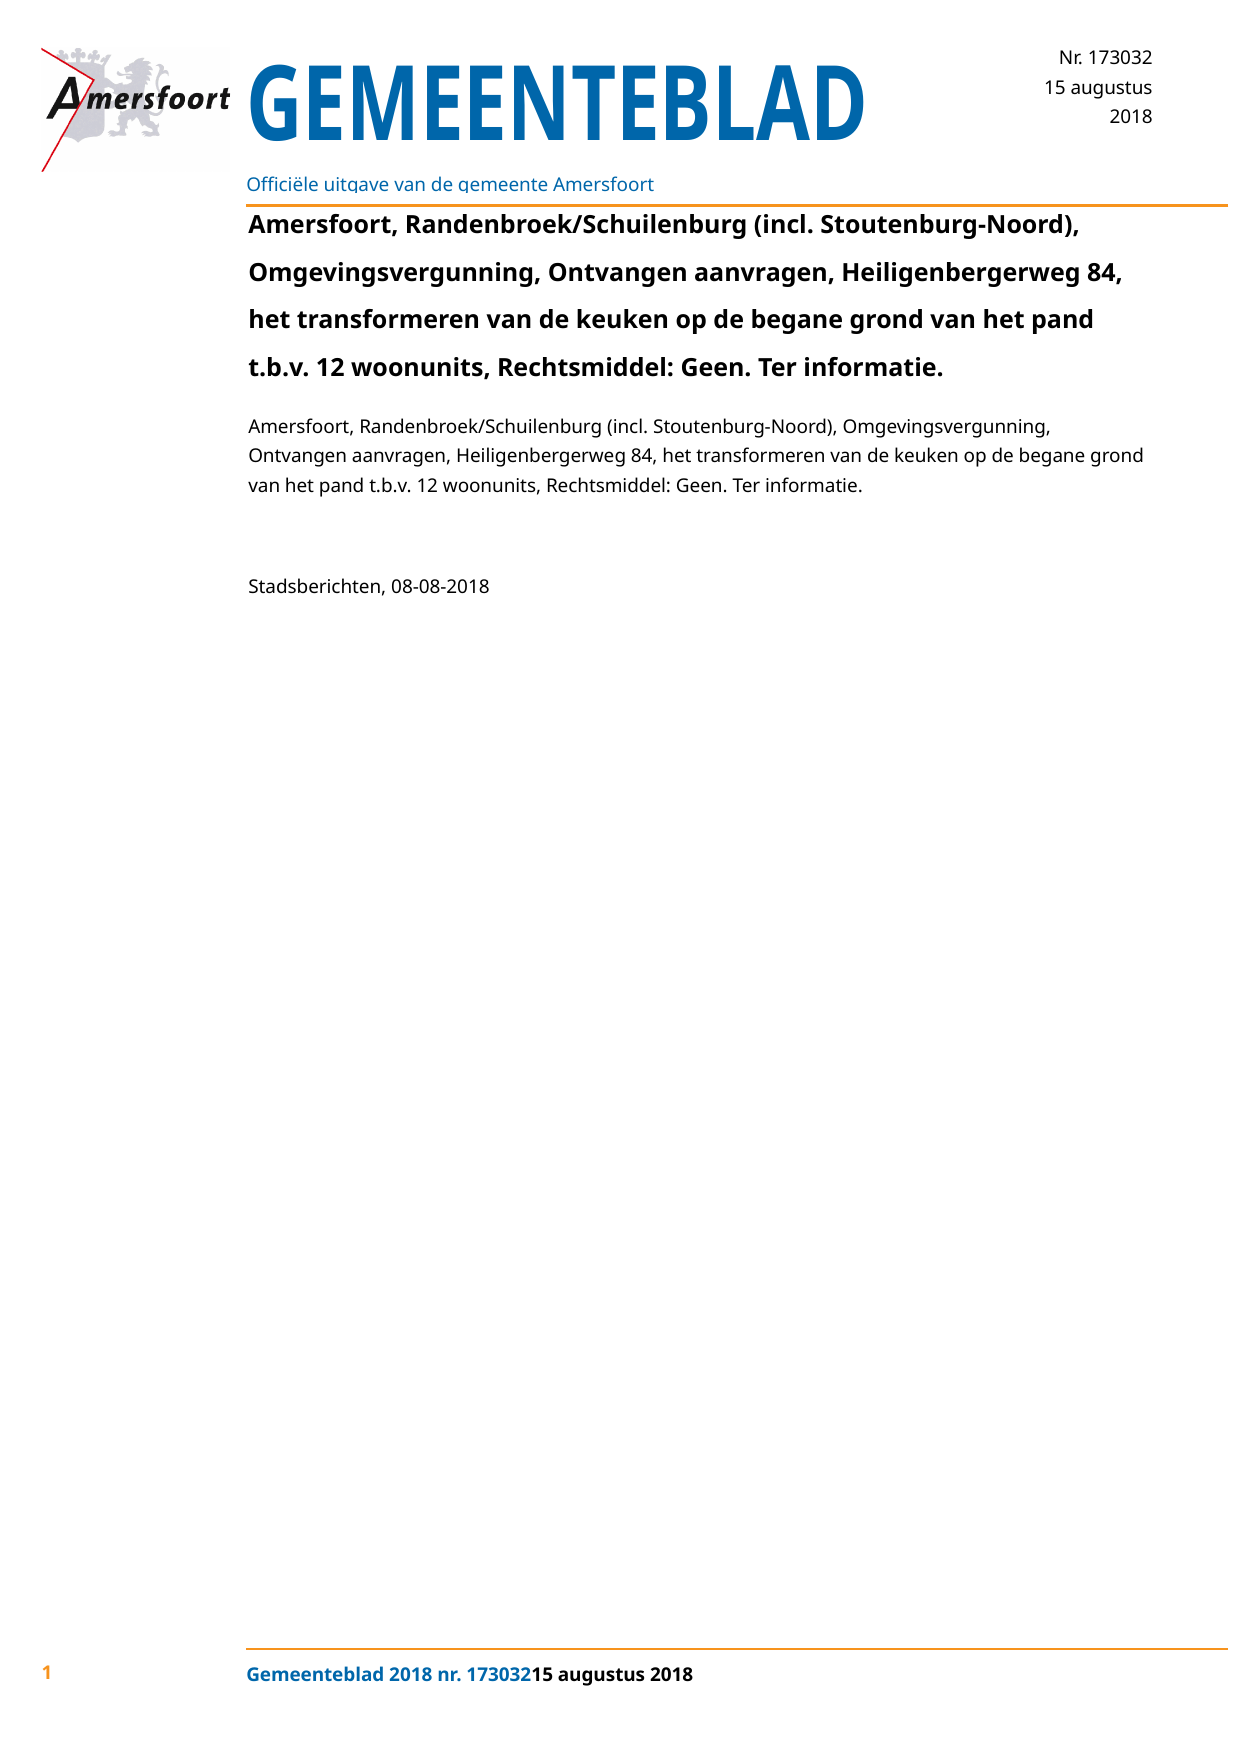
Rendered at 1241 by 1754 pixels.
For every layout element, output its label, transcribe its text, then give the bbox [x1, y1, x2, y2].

picture [41, 47, 231, 172]
text Stadsberichten, 08-08-2018 [248, 573, 1152, 599]
text Amersfoort, Randenbroek/Schuilenburg (incl. Stoutenburg-Noord), Omgevingsvergunning, Ontvangen aanvragen, Heiligenbergerweg 84, het transformeren van de keuken op de begane grond van het pand t.b.v. 12 woonunits, Rechtsmiddel: Geen. Ter informatie. [248, 207, 1152, 384]
text Amersfoort, Randenbroek/Schuilenburg (incl. Stoutenburg-Noord), Omgevingsvergunning, Ontvangen aanvragen, Heiligenbergerweg 84, het transformeren van de keuken op de begane grond van het pand t.b.v. 12 woonunits, Rechtsmiddel: Geen. Ter informatie. [248, 413, 1152, 498]
